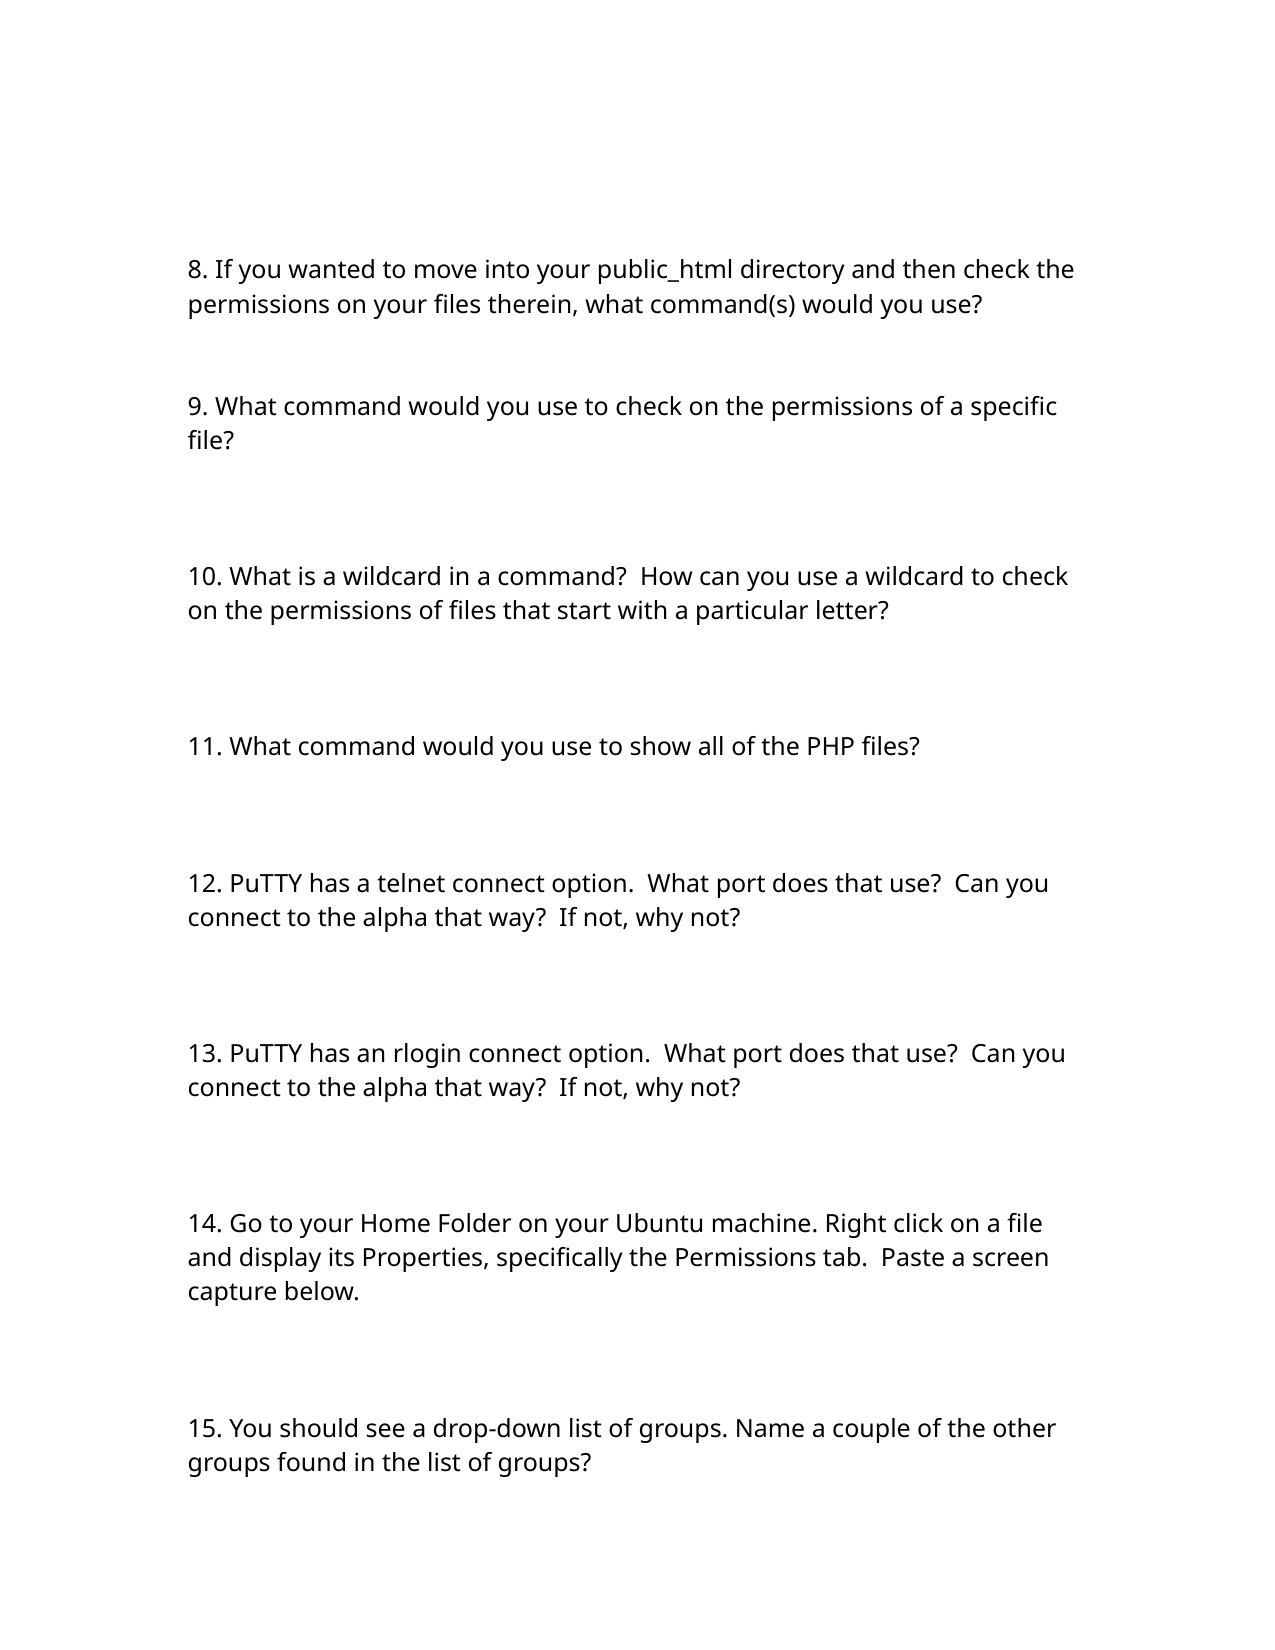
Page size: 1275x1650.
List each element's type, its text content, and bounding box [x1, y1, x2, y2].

text 14. Go to your Home Folder on your Ubuntu machine. Right click on a file and display its Properties, specifically the Permissions tab. Paste a screen capture below. [187, 1206, 1087, 1308]
text 9. What command would you use to check on the permissions of a specific file? [187, 388, 1087, 457]
text 12. PuTTY has a telnet connect option. What port does that use? Can you connect to the alpha that way? If not, why not? [187, 865, 1087, 933]
text 13. PuTTY has an rlogin connect option. What port does that use? Can you connect to the alpha that way? If not, why not? [187, 1036, 1087, 1104]
text 11. What command would you use to show all of the PHP files? [187, 729, 1087, 763]
text 10. What is a wildcard in a command? How can you use a wildcard to check on the permissions of files that start with a particular letter? [187, 559, 1087, 627]
text 8. If you wanted to move into your public_html directory and then check the permissions on your files therein, what command(s) would you use? [187, 252, 1087, 320]
text 15. You should see a drop-down list of groups. Name a couple of the other groups found in the list of groups? [187, 1410, 1087, 1478]
